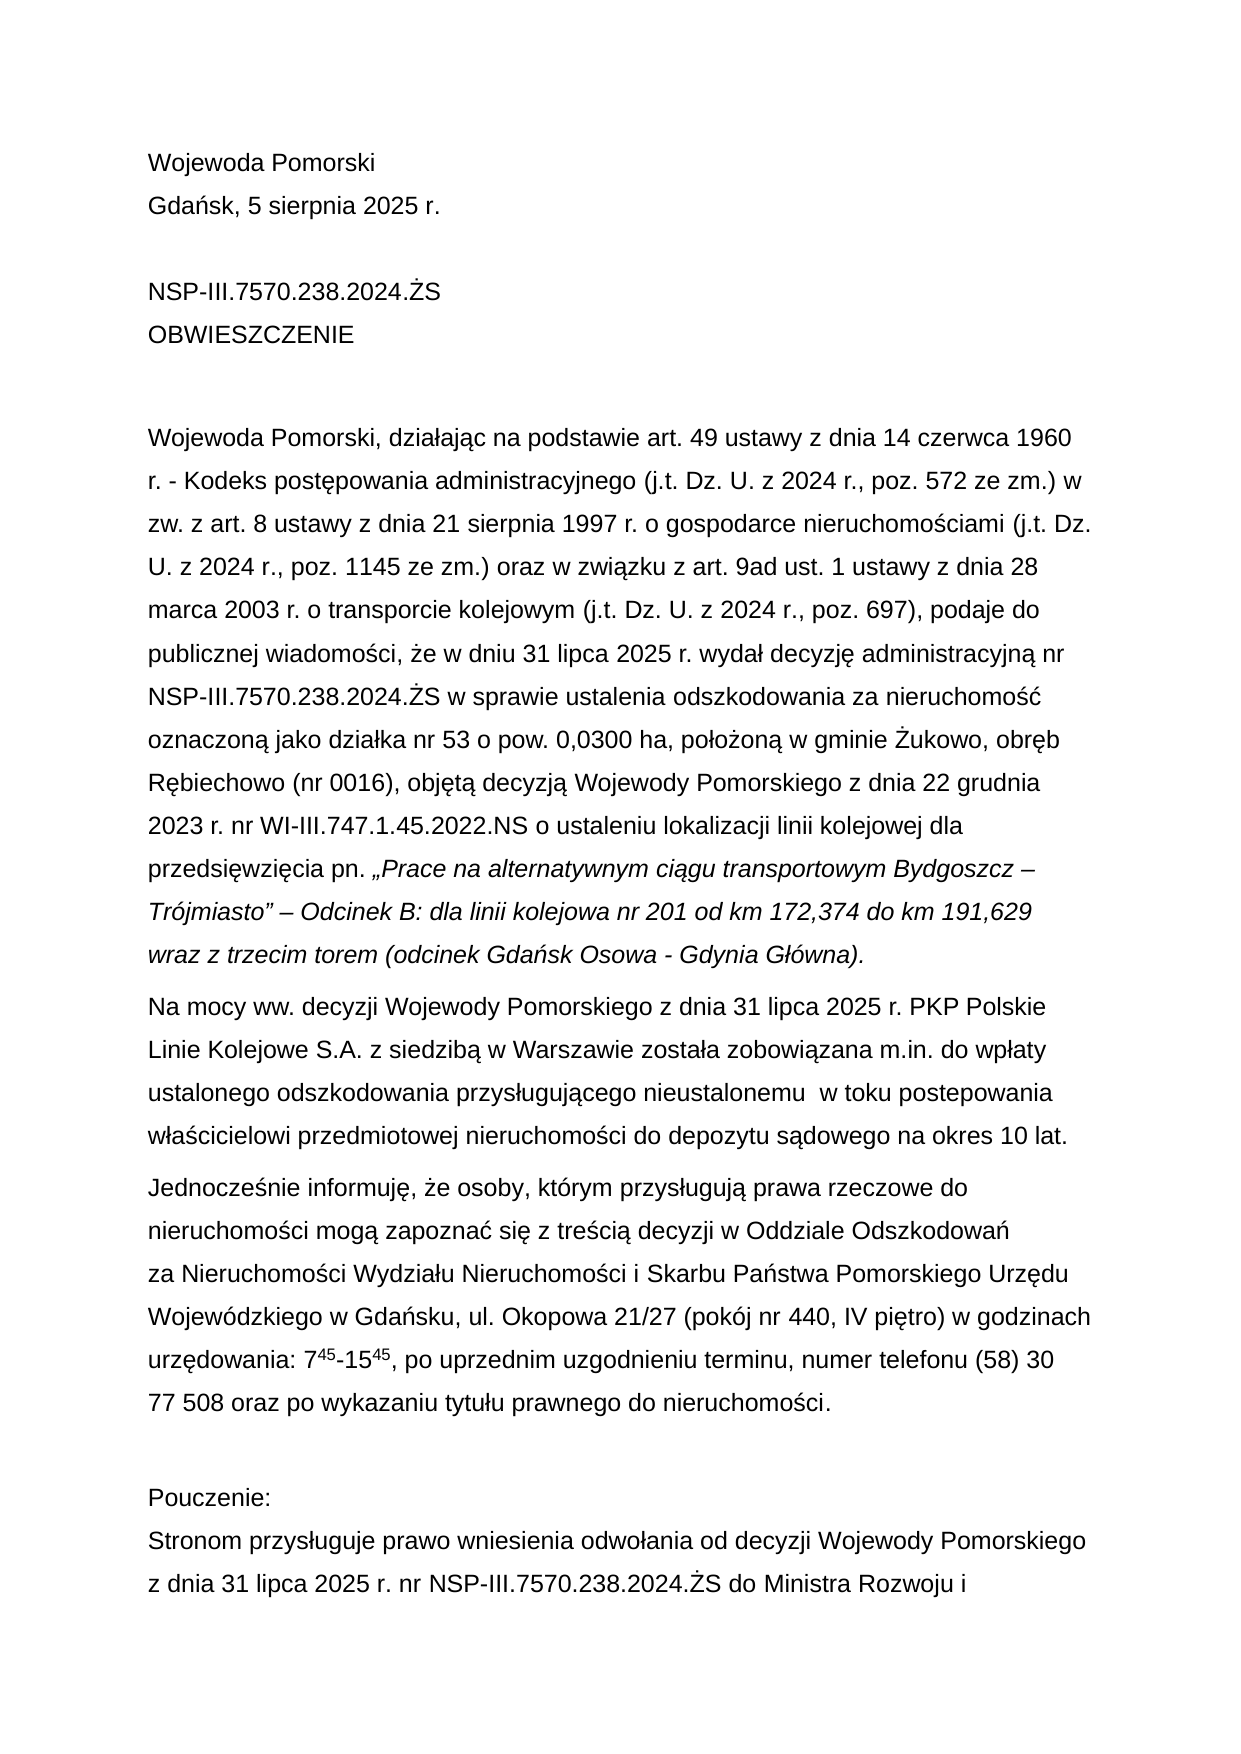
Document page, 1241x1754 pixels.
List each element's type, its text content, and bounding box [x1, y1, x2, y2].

text OBWIESZCZENIE [148, 320, 1093, 349]
text Gdańsk, 5 sierpnia 2025 r. [148, 191, 1093, 219]
text Wojewoda Pomorski, działając na podstawie art. 49 ustawy z dnia 14 czerwca 1960 r. - Kodeks postępowania administracyjnego (j.t. Dz. U. z 2024 r., poz. 572 ze zm.) w zw. z art. 8 ustawy z dnia 21 sierpnia 1997 r. o gospodarce nieruchomościami (j.t. Dz. U. z 2024 r., poz. 1145 ze zm.) oraz w związku z art. 9ad ust. 1 ustawy z dnia 28 marca 2003 r. o transporcie kolejowym (j.t. Dz. U. z 2024 r., poz. 697), podaje do publicznej wiadomości, że w dniu 31 lipca 2025 r. wydał decyzję administracyjną nr NSP-III.7570.238.2024.ŻS w sprawie ustalenia odszkodowania za nieruchomość oznaczoną jako działka nr 53 o pow. 0,0300 ha, położoną w gminie Żukowo, obręb Rębiechowo (nr 0016), objętą decyzją Wojewody Pomorskiego z dnia 22 grudnia 2023 r. nr WI-III.747.1.45.2022.NS o ustaleniu lokalizacji linii kolejowej dla przedsięwzięcia pn. „Prace na alternatywnym ciągu transportowym Bydgoszcz – Trójmiasto” – Odcinek B: dla linii kolejowa nr 201 od km 172,374 do km 191,629 wraz z trzecim torem (odcinek Gdańsk Osowa - Gdynia Główna). [148, 423, 1093, 969]
text Pouczenie: [148, 1483, 1093, 1512]
text NSP-III.7570.238.2024.ŻS [148, 277, 1093, 306]
text Stronom przysługuje prawo wniesienia odwołania od decyzji Wojewody Pomorskiego z dnia 31 lipca 2025 r. nr NSP-III.7570.238.2024.ŻS do Ministra Rozwoju i [148, 1526, 1093, 1598]
text Na mocy ww. decyzji Wojewody Pomorskiego z dnia 31 lipca 2025 r. PKP Polskie Linie Kolejowe S.A. z siedzibą w Warszawie została zobowiązana m.in. do wpłaty ustalonego odszkodowania przysługującego nieustalonemu w toku postepowania właścicielowi przedmiotowej nieruchomości do depozytu sądowego na okres 10 lat. [148, 992, 1093, 1150]
text Jednocześnie informuję, że osoby, którym przysługują prawa rzeczowe do nieruchomości mogą zapoznać się z treścią decyzji w Oddziale Odszkodowań za Nieruchomości Wydziału Nieruchomości i Skarbu Państwa Pomorskiego Urzędu Wojewódzkiego w Gdańsku, ul. Okopowa 21/27 (pokój nr 440, IV piętro) w godzinach urzędowania: 745-1545, po uprzednim uzgodnieniu terminu, numer telefonu (58) 30 77 508 oraz po wykazaniu tytułu prawnego do nieruchomości. [148, 1173, 1093, 1417]
text Wojewoda Pomorski [148, 148, 1093, 176]
